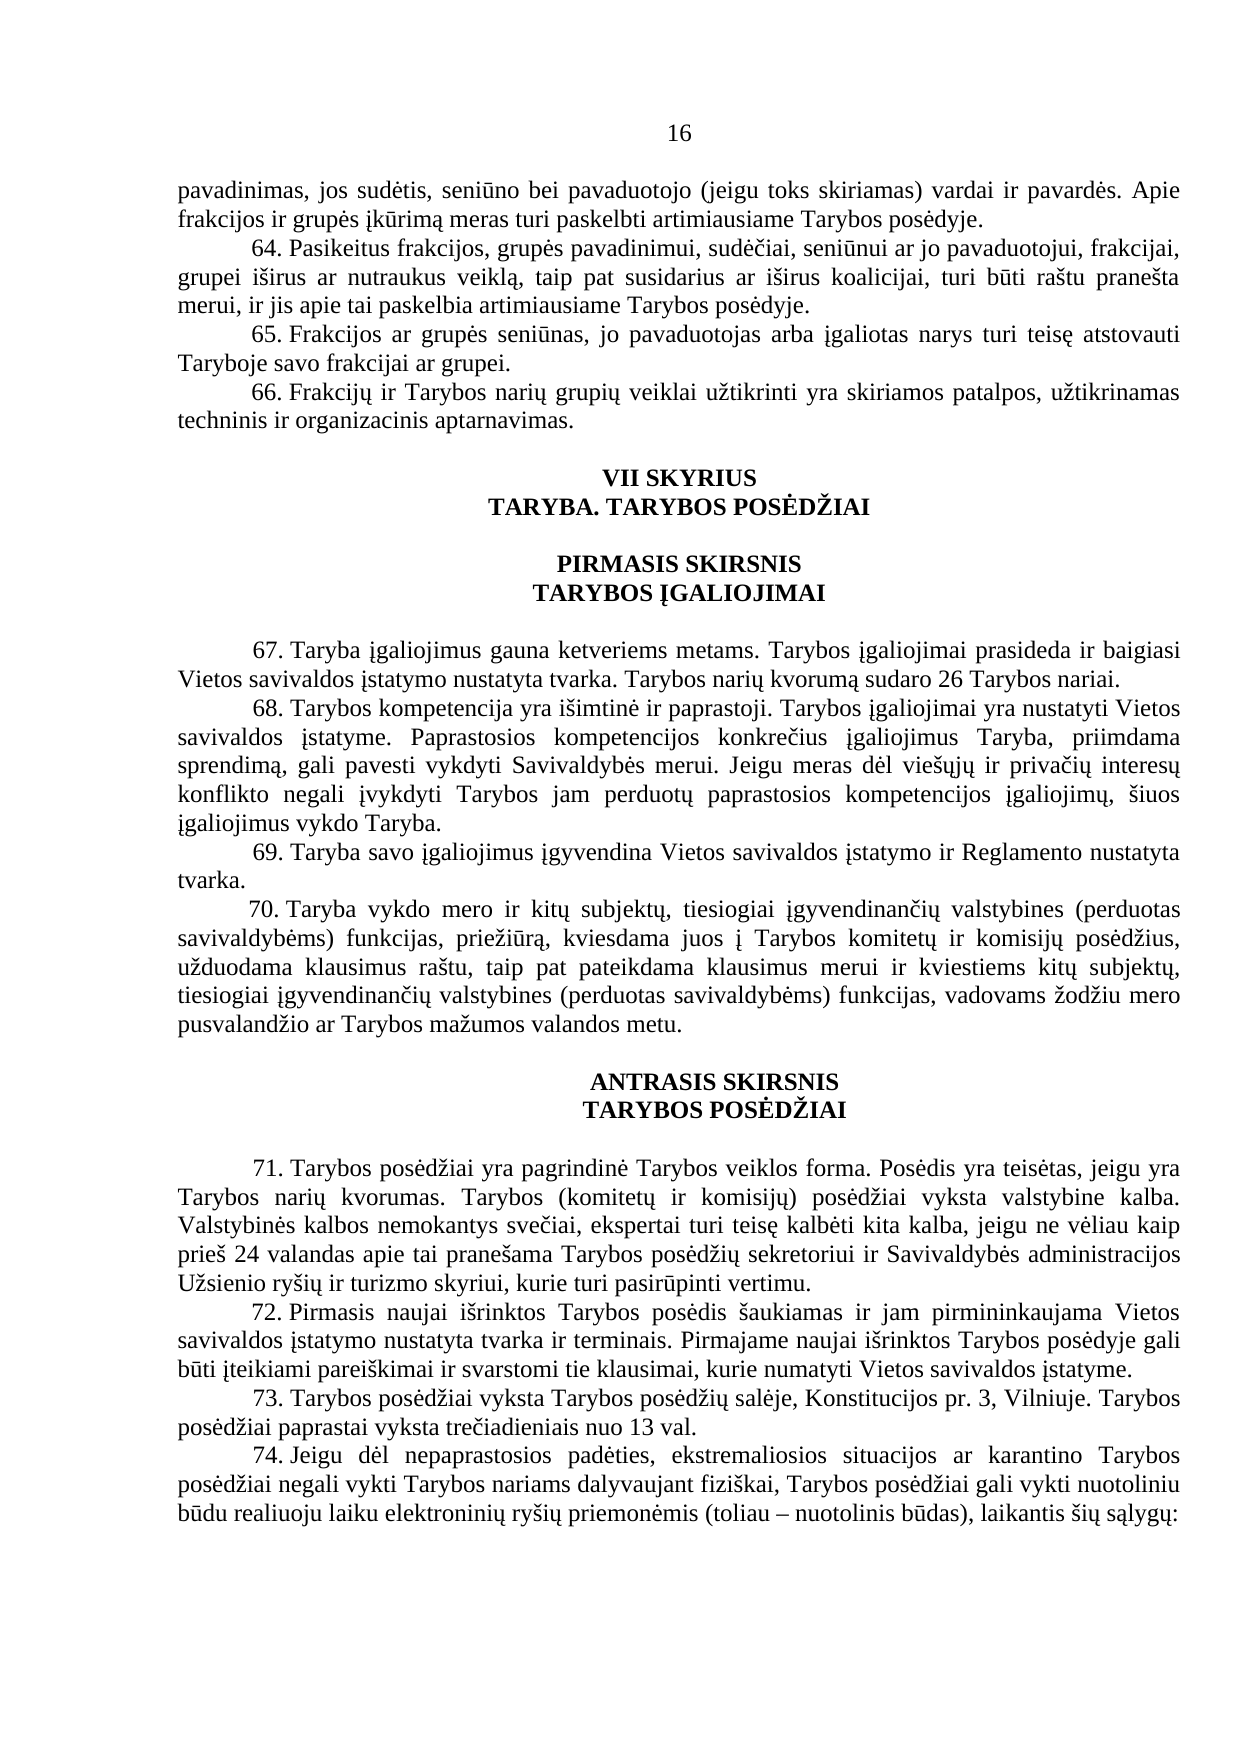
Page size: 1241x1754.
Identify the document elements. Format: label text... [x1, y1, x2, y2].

text TARYBOS ĮGALIOJIMAI [177, 578, 1181, 607]
text 65. Frakcijos ar grupės seniūnas, jo pavaduotojas arba įgaliotas narys turi teisę atstovauti Taryboje savo frakcijai ar grupei. [177, 319, 1181, 377]
text pavadinimas, jos sudėtis, seniūno bei pavaduotojo (jeigu toks skiriamas) vardai ir pavardės. Apie frakcijos ir grupės įkūrimą meras turi paskelbti artimiausiame Tarybos posėdyje. [177, 176, 1181, 233]
text 70. Taryba vykdo mero ir kitų subjektų, tiesiogiai įgyvendinančių valstybines (perduotas savivaldybėms) funkcijas, priežiūrą, kviesdama juos į Tarybos komitetų ir komisijų posėdžius, užduodama klausimus raštu, taip pat pateikdama klausimus merui ir kviestiems kitų subjektų, tiesiogiai įgyvendinančių valstybines (perduotas savivaldybėms) funkcijas, vadovams žodžiu mero pusvalandžio ar Tarybos mažumos valandos metu. [177, 894, 1181, 1038]
text PIRMASIS SKIRSNIS [177, 549, 1181, 578]
text TARYBA. TARYBOS POSĖDŽIAI [177, 492, 1181, 521]
text 69. Taryba savo įgaliojimus įgyvendina Vietos savivaldos įstatymo ir Reglamento nustatyta tvarka. [177, 837, 1181, 894]
text 64. Pasikeitus frakcijos, grupės pavadinimui, sudėčiai, seniūnui ar jo pavaduotojui, frakcijai, grupei iširus ar nutraukus veiklą, taip pat susidarius ar iširus koalicijai, turi būti raštu pranešta merui, ir jis apie tai paskelbia artimiausiame Tarybos posėdyje. [177, 233, 1181, 319]
text 72. Pirmasis naujai išrinktos Tarybos posėdis šaukiamas ir jam pirmininkaujama Vietos savivaldos įstatymo nustatyta tvarka ir terminais. Pirmajame naujai išrinktos Tarybos posėdyje gali būti įteikiami pareiškimai ir svarstomi tie klausimai, kurie numatyti Vietos savivaldos įstatyme. [177, 1297, 1181, 1383]
text 66. Frakcijų ir Tarybos narių grupių veiklai užtikrinti yra skiriamos patalpos, užtikrinamas techninis ir organizacinis aptarnavimas. [177, 377, 1181, 434]
text 68. Tarybos kompetencija yra išimtinė ir paprastoji. Tarybos įgaliojimai yra nustatyti Vietos savivaldos įstatyme. Paprastosios kompetencijos konkrečius įgaliojimus Taryba, priimdama sprendimą, gali pavesti vykdyti Savivaldybės merui. Jeigu meras dėl viešųjų ir privačių interesų konflikto negali įvykdyti Tarybos jam perduotų paprastosios kompetencijos įgaliojimų, šiuos įgaliojimus vykdo Taryba. [177, 693, 1181, 837]
text 74. Jeigu dėl nepaprastosios padėties, ekstremaliosios situacijos ar karantino Tarybos posėdžiai negali vykti Tarybos nariams dalyvaujant fiziškai, Tarybos posėdžiai gali vykti nuotoliniu būdu realiuoju laiku elektroninių ryšių priemonėmis (toliau – nuotolinis būdas), laikantis šių sąlygų: [177, 1441, 1181, 1527]
text VII SKYRIUS [177, 463, 1181, 492]
text 67. Taryba įgaliojimus gauna ketveriems metams. Tarybos įgaliojimai prasideda ir baigiasi Vietos savivaldos įstatymo nustatyta tvarka. Tarybos narių kvorumą sudaro 26 Tarybos nariai. [177, 636, 1181, 693]
text 71. Tarybos posėdžiai yra pagrindinė Tarybos veiklos forma. Posėdis yra teisėtas, jeigu yra Tarybos narių kvorumas. Tarybos (komitetų ir komisijų) posėdžiai vyksta valstybine kalba. Valstybinės kalbos nemokantys svečiai, ekspertai turi teisę kalbėti kita kalba, jeigu ne vėliau kaip prieš 24 valandas apie tai pranešama Tarybos posėdžių sekretoriui ir Savivaldybės administracijos Užsienio ryšių ir turizmo skyriui, kurie turi pasirūpinti vertimu. [177, 1153, 1181, 1297]
text 73. Tarybos posėdžiai vyksta Tarybos posėdžių salėje, Konstitucijos pr. 3, Vilniuje. Tarybos posėdžiai paprastai vyksta trečiadieniais nuo 13 val. [177, 1383, 1181, 1441]
text ANTRASIS SKIRSNIS [177, 1067, 1181, 1096]
text TARYBOS POSĖDŽIAI [177, 1096, 1181, 1124]
